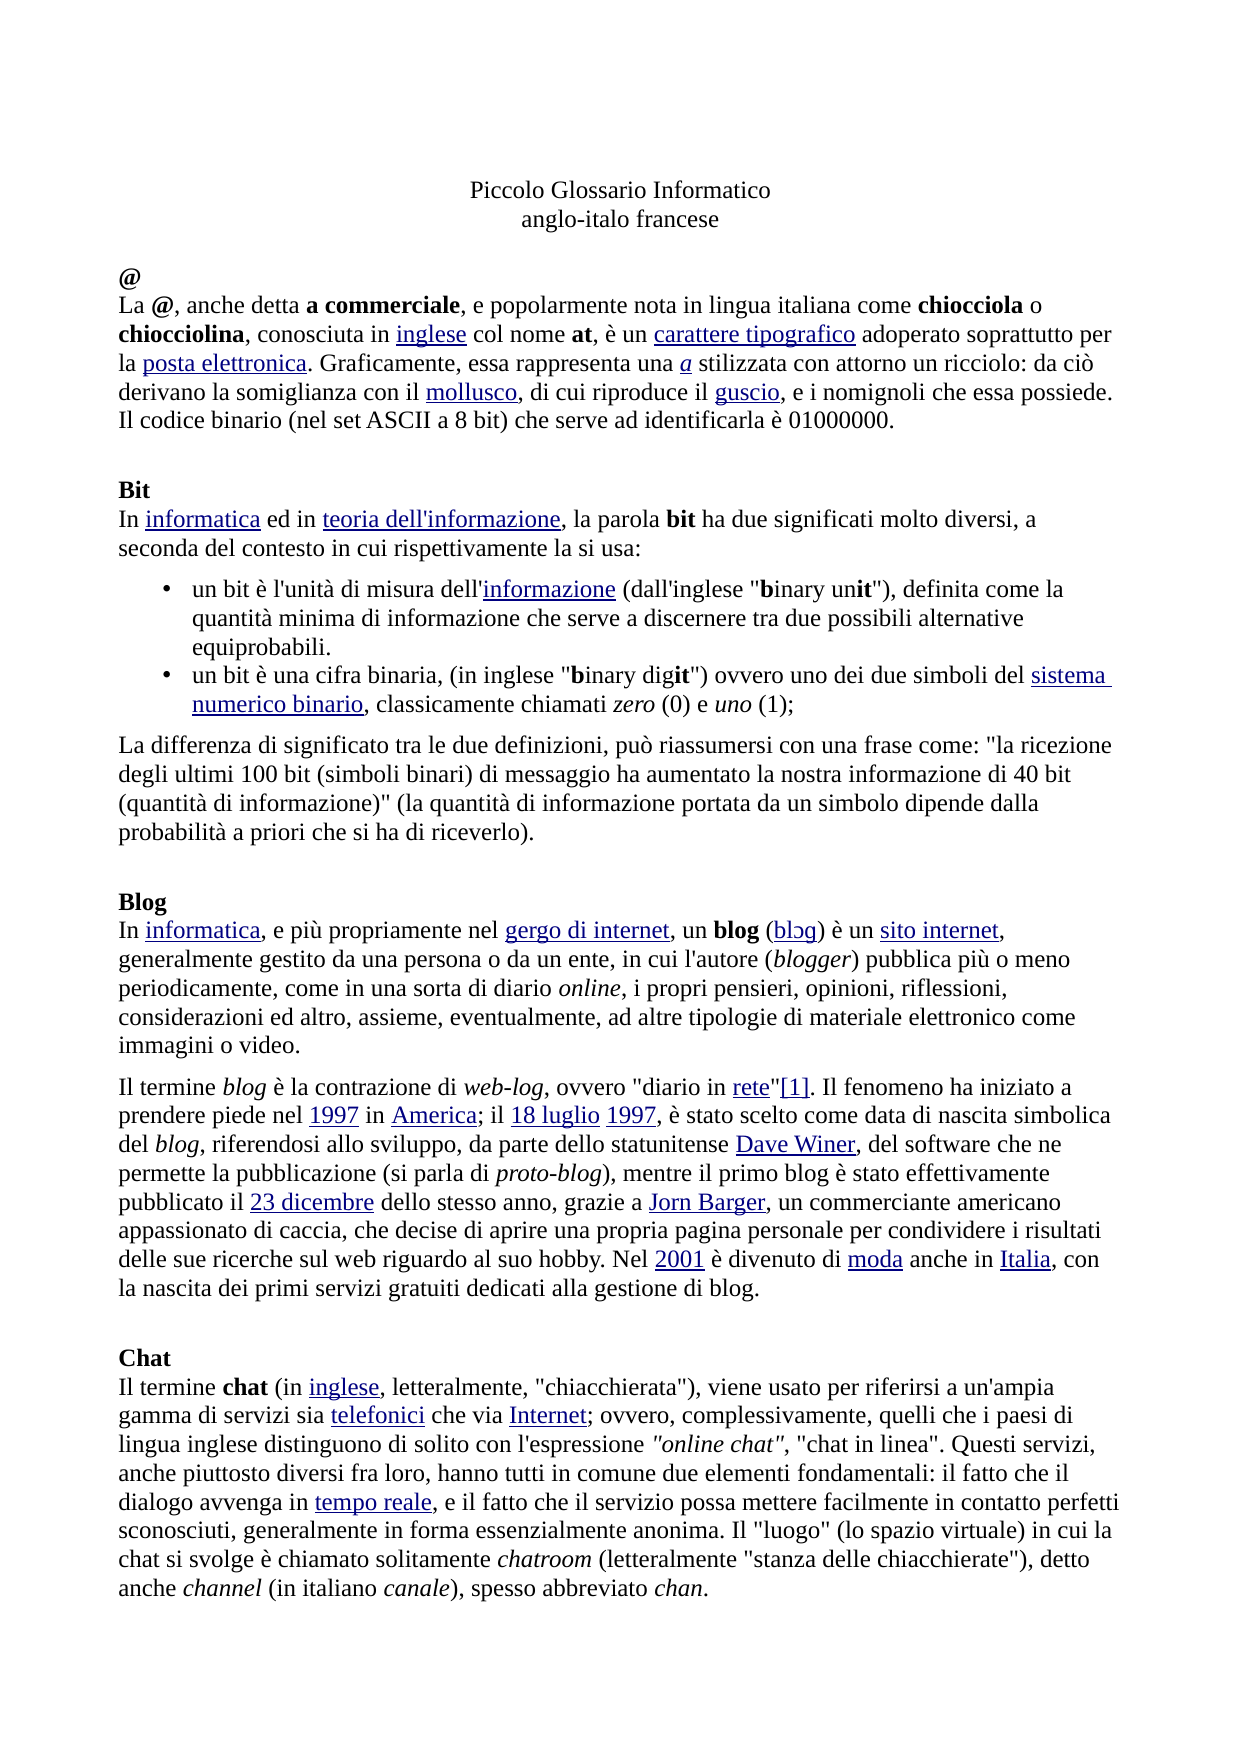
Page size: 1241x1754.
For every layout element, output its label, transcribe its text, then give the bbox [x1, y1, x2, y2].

text Bit [118, 476, 1122, 504]
text @ [118, 262, 1122, 291]
list un bit è l'unità di misura dell'informazione (dall'inglese "binary unit"), definita come la quantità minima di informazione che serve a discernere tra due possibili alternative equiprobabili. [162, 574, 1122, 661]
text La @, anche detta a commerciale, e popolarmente nota in lingua italiana come chiocciola o chiocciolina, conosciuta in inglese col nome at, è un carattere tipografico adoperato soprattutto per la posta elettronica. Graficamente, essa rappresenta una a stilizzata con attorno un ricciolo: da ciò derivano la somiglianza con il mollusco, di cui riproduce il guscio, e i nomignoli che essa possiede. Il codice binario (nel set ASCII a 8 bit) che serve ad identificarla è 01000000. [118, 291, 1122, 434]
text Il termine blog è la contrazione di web-log, ovvero "diario in rete"[1]. Il fenomeno ha iniziato a prendere piede nel 1997 in America; il 18 luglio 1997, è stato scelto come data di nascita simbolica del blog, riferendosi allo sviluppo, da parte dello statunitense Dave Winer, del software che ne permette la pubblicazione (si parla di proto-blog), mentre il primo blog è stato effettivamente pubblicato il 23 dicembre dello stesso anno, grazie a Jorn Barger, un commerciante americano appassionato di caccia, che decise di aprire una propria pagina personale per condividere i risultati delle sue ricerche sul web riguardo al suo hobby. Nel 2001 è divenuto di moda anche in Italia, con la nascita dei primi servizi gratuiti dedicati alla gestione di blog. [118, 1072, 1122, 1302]
text In informatica, e più propriamente nel gergo di internet, un blog (blɔɡ) è un sito internet, generalmente gestito da una persona o da un ente, in cui l'autore (blogger) pubblica più o meno periodicamente, come in una sorta di diario online, i propri pensieri, opinioni, riflessioni, considerazioni ed altro, assieme, eventualmente, ad altre tipologie di materiale elettronico come immagini o video. [118, 916, 1122, 1059]
text Chat [118, 1343, 1122, 1372]
text Il termine chat (in inglese, letteralmente, "chiacchierata"), viene usato per riferirsi a un'ampia gamma di servizi sia telefonici che via Internet; ovvero, complessivamente, quelli che i paesi di lingua inglese distinguono di solito con l'espressione "online chat", "chat in linea". Questi servizi, anche piuttosto diversi fra loro, hanno tutti in comune due elementi fondamentali: il fatto che il dialogo avvenga in tempo reale, e il fatto che il servizio possa mettere facilmente in contatto perfetti sconosciuti, generalmente in forma essenzialmente anonima. Il "luogo" (lo spazio virtuale) in cui la chat si svolge è chiamato solitamente chatroom (letteralmente "stanza delle chiacchierate"), detto anche channel (in italiano canale), spesso abbreviato chan. [118, 1372, 1122, 1602]
list un bit è una cifra binaria, (in inglese "binary digit") ovvero uno dei due simboli del sistema numerico binario, classicamente chiamati zero (0) e uno (1); [162, 661, 1122, 718]
text Blog [118, 887, 1122, 916]
text Piccolo Glossario Informatico [118, 176, 1122, 204]
text La differenza di significato tra le due definizioni, può riassumersi con una frase come: "la ricezione degli ultimi 100 bit (simboli binari) di messaggio ha aumentato la nostra informazione di 40 bit (quantità di informazione)" (la quantità di informazione portata da un simbolo dipende dalla probabilità a priori che si ha di riceverlo). [118, 731, 1122, 846]
text anglo-italo francese [118, 204, 1122, 233]
text In informatica ed in teoria dell'informazione, la parola bit ha due significati molto diversi, a seconda del contesto in cui rispettivamente la si usa: [118, 504, 1122, 562]
